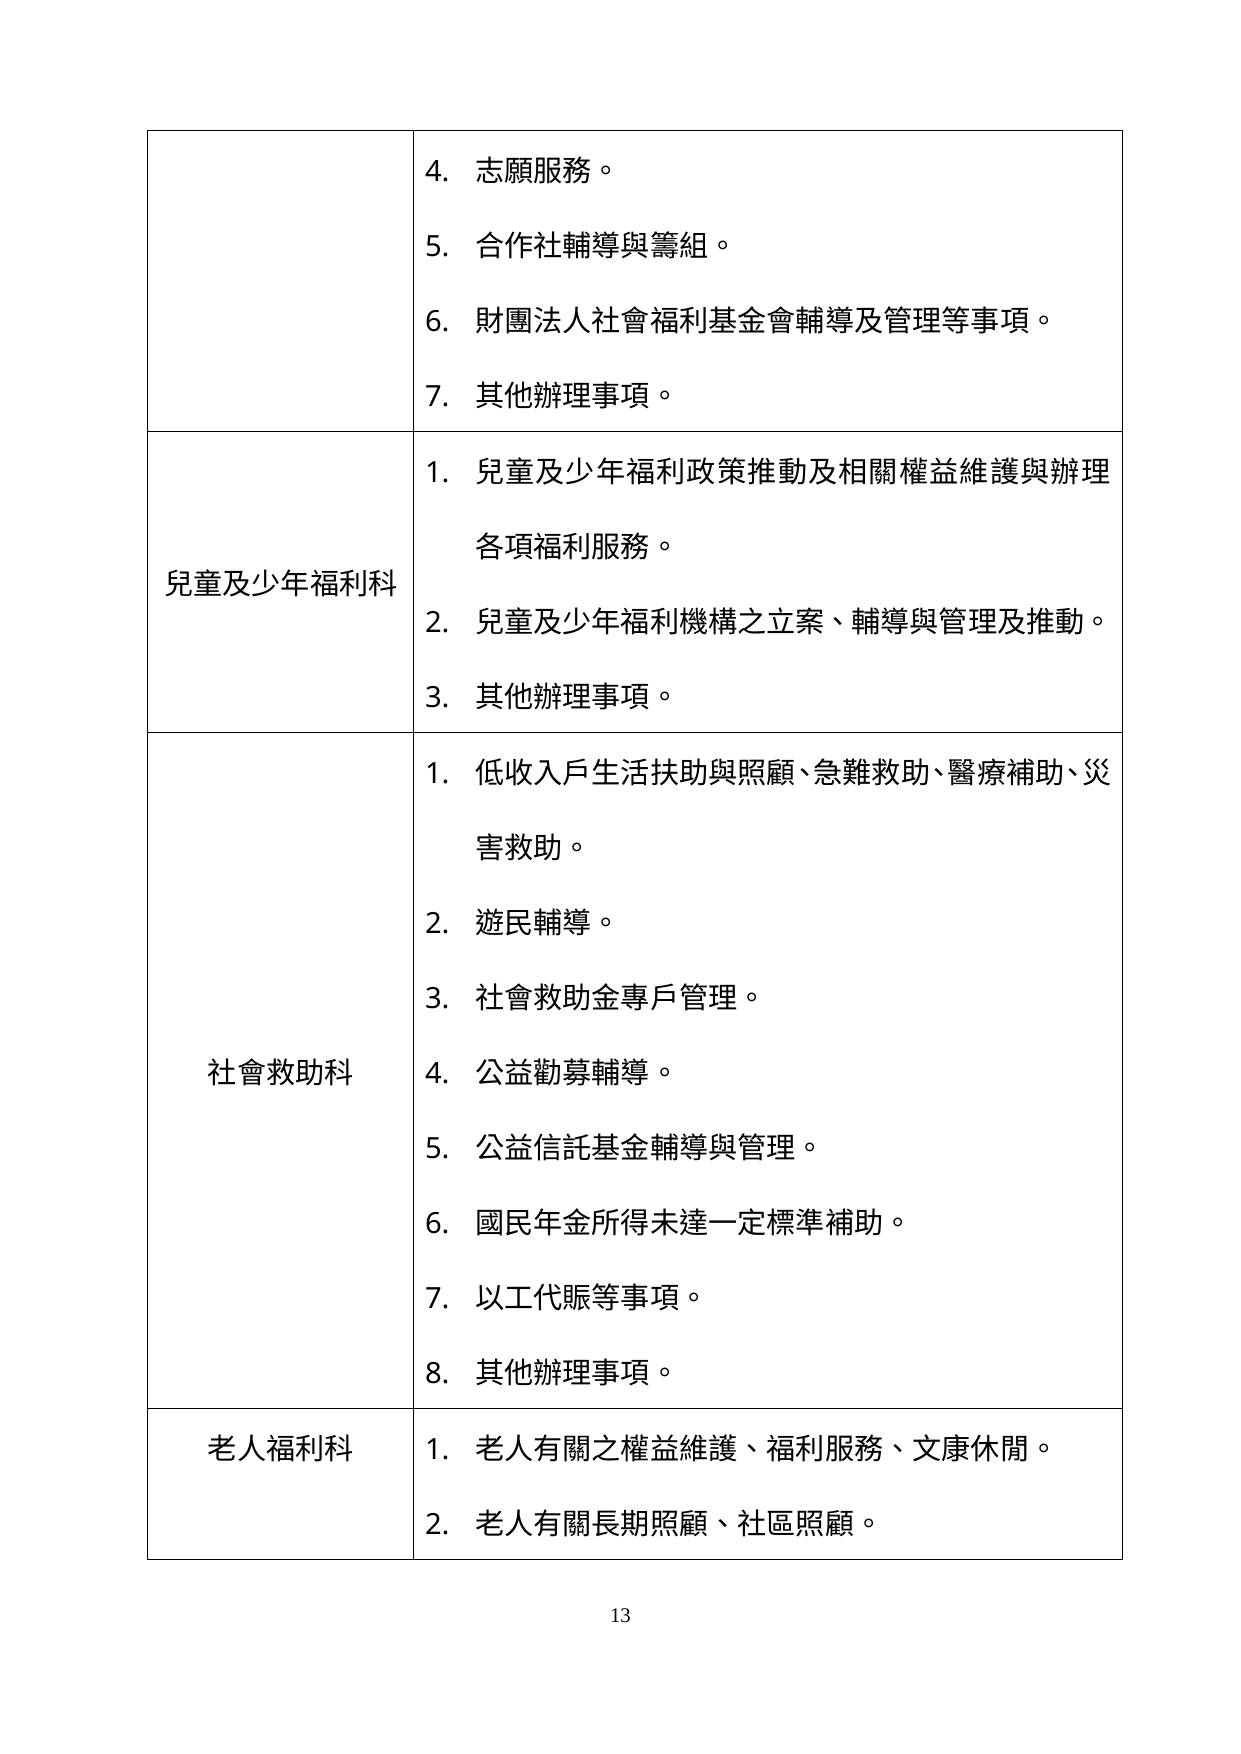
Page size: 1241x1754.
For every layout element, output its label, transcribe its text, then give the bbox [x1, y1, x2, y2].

table_cell 兒童及少年福利科 [148, 432, 413, 732]
table_cell [148, 131, 413, 431]
table_cell 兒童及少年福利政策推動及相關權益維護與辦理各項福利服務。 兒童及少年福利機構之立案、輔導與管理及推動。 其他辦理事項。 [414, 432, 1122, 732]
table_cell 社會救助科 [148, 733, 413, 1408]
table_cell 老人有關之權益維護、福利服務、文康休閒。 老人有關長期照顧、社區照顧。 相關機構之監督與輔導等事項。 其他辦理事項。 [414, 1409, 1122, 1559]
table_cell 人民團體輔導。 辦理慶典活動。 社區發展組織與輔導。 志願服務。 合作社輔導與籌組。 財團法人社會福利基金會輔導及管理等事項。 其他辦理事項。 [414, 131, 1122, 431]
table_cell 老人福利科 [148, 1409, 413, 1559]
table_cell 低收入戶生活扶助與照顧、急難救助、醫療補助、災害救助。 遊民輔導。 社會救助金專戶管理。 公益勸募輔導。 公益信託基金輔導與管理。 國民年金所得未達一定標準補助。 以工代賑等事項。 其他辦理事項。 [414, 733, 1122, 1408]
